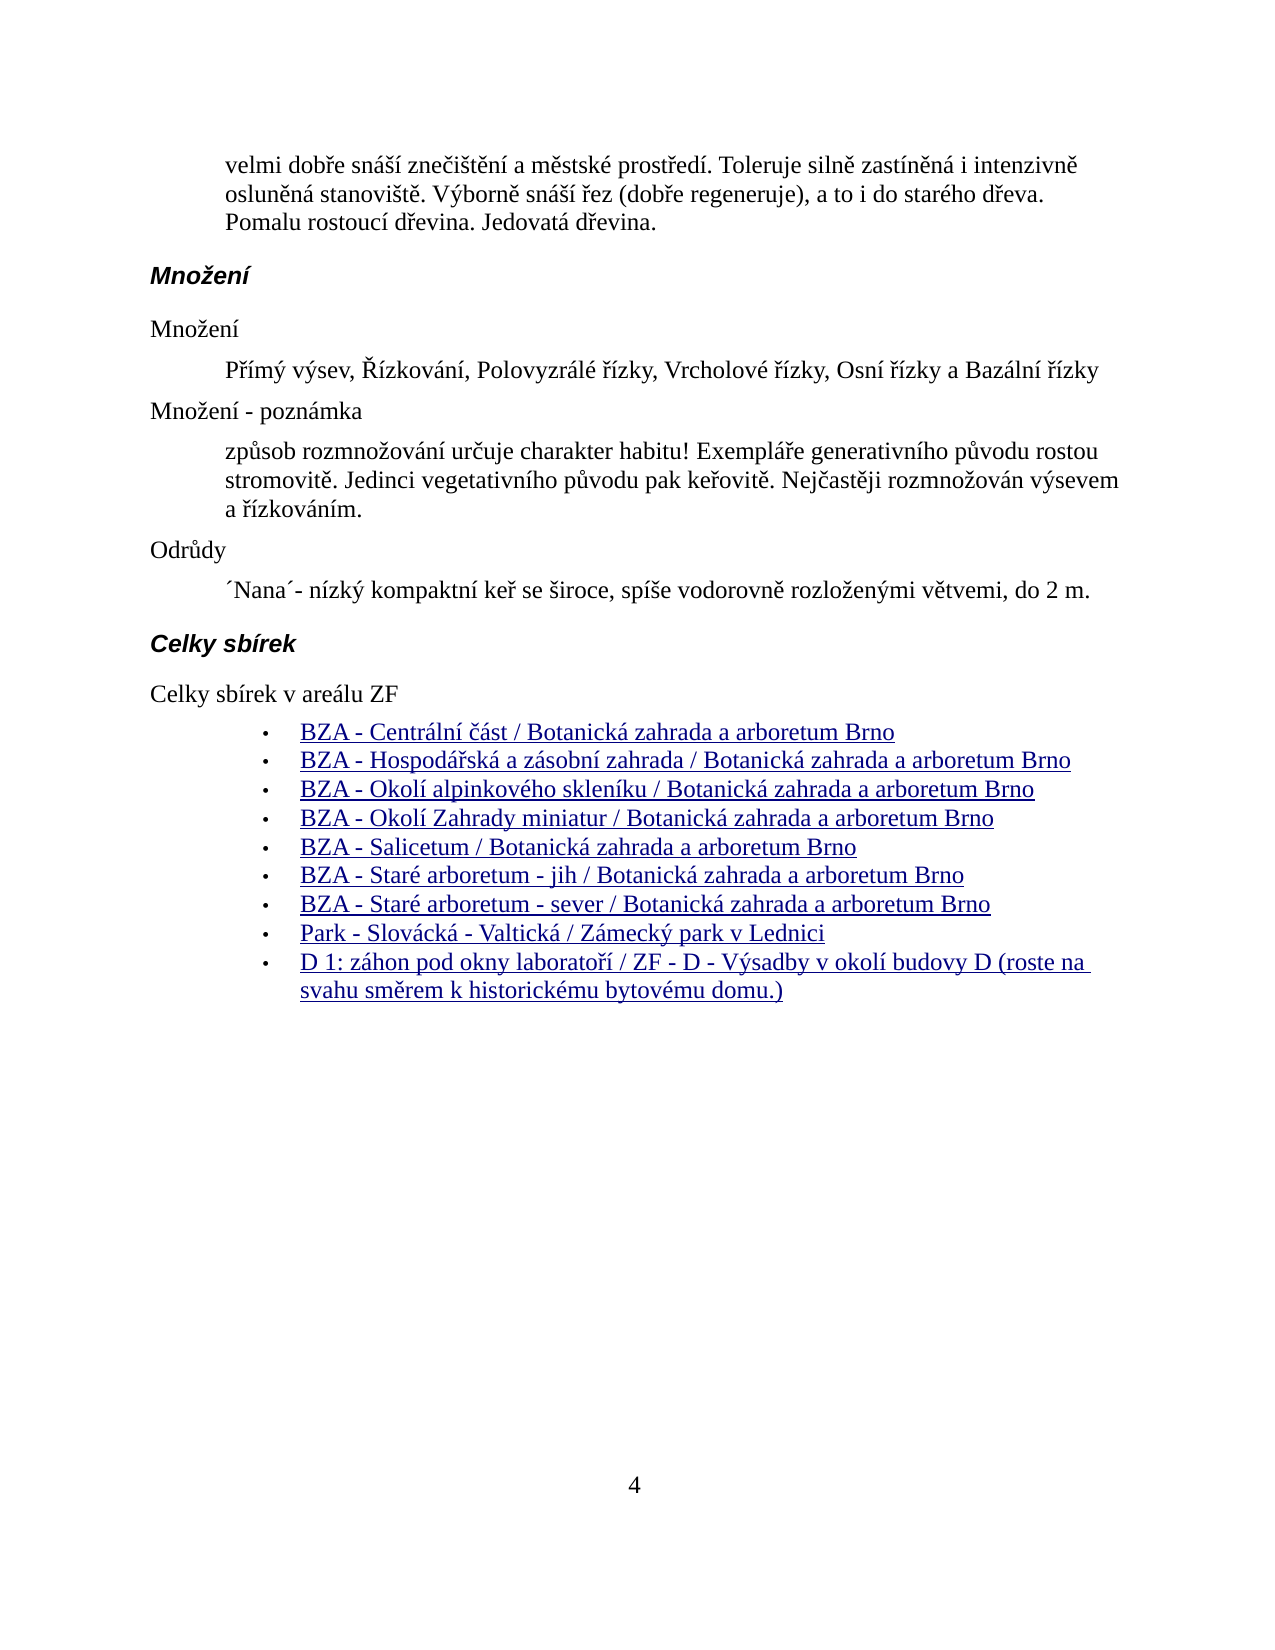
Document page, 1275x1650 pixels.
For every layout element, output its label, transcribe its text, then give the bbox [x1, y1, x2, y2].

list Park - Slovácká - Valtická / Zámecký park v Lednici [262, 918, 1125, 947]
list BZA - Salicetum / Botanická zahrada a arboretum Brno [262, 832, 1125, 861]
text Odrůdy [150, 535, 1125, 563]
text Množení - poznámka [150, 396, 1125, 424]
list BZA - Staré arboretum - jih / Botanická zahrada a arboretum Brno [262, 861, 1125, 889]
list BZA - Staré arboretum - sever / Botanická zahrada a arboretum Brno [262, 889, 1125, 918]
list BZA - Centrální část / Botanická zahrada a arboretum Brno [262, 717, 1125, 746]
text velmi dobře snáší znečištění a městské prostředí. Toleruje silně zastíněná i intenzivně osluněná stanoviště. Výborně snáší řez (dobře regeneruje), a to i do starého dřeva. Pomalu rostoucí dřevina. Jedovatá dřevina. [225, 150, 1125, 236]
list D 1: záhon pod okny laboratoří / ZF - D - Výsadby v okolí budovy D (roste na svahu směrem k historickému bytovému domu.) [262, 947, 1125, 1004]
text způsob rozmnožování určuje charakter habitu! Exempláře generativního původu rostou stromovitě. Jedinci vegetativního původu pak keřovitě. Nejčastěji rozmnožován výsevem a řízkováním. [225, 436, 1125, 523]
text Přímý výsev, Řízkování, Polovyzrálé řízky, Vrcholové řízky, Osní řízky a Bazální řízky [225, 355, 1125, 384]
text ´Nana´- nízký kompaktní keř se široce, spíše vodorovně rozloženými větvemi, do 2 m. [225, 575, 1125, 604]
list BZA - Okolí alpinkového skleníku / Botanická zahrada a arboretum Brno [262, 774, 1125, 803]
subtitle Celky sbírek [150, 629, 1125, 658]
text Celky sbírek v areálu ZF [150, 679, 1125, 708]
list BZA - Hospodářská a zásobní zahrada / Botanická zahrada a arboretum Brno [262, 746, 1125, 774]
subtitle Množení [150, 261, 1125, 290]
text Množení [150, 314, 1125, 343]
list BZA - Okolí Zahrady miniatur / Botanická zahrada a arboretum Brno [262, 803, 1125, 832]
